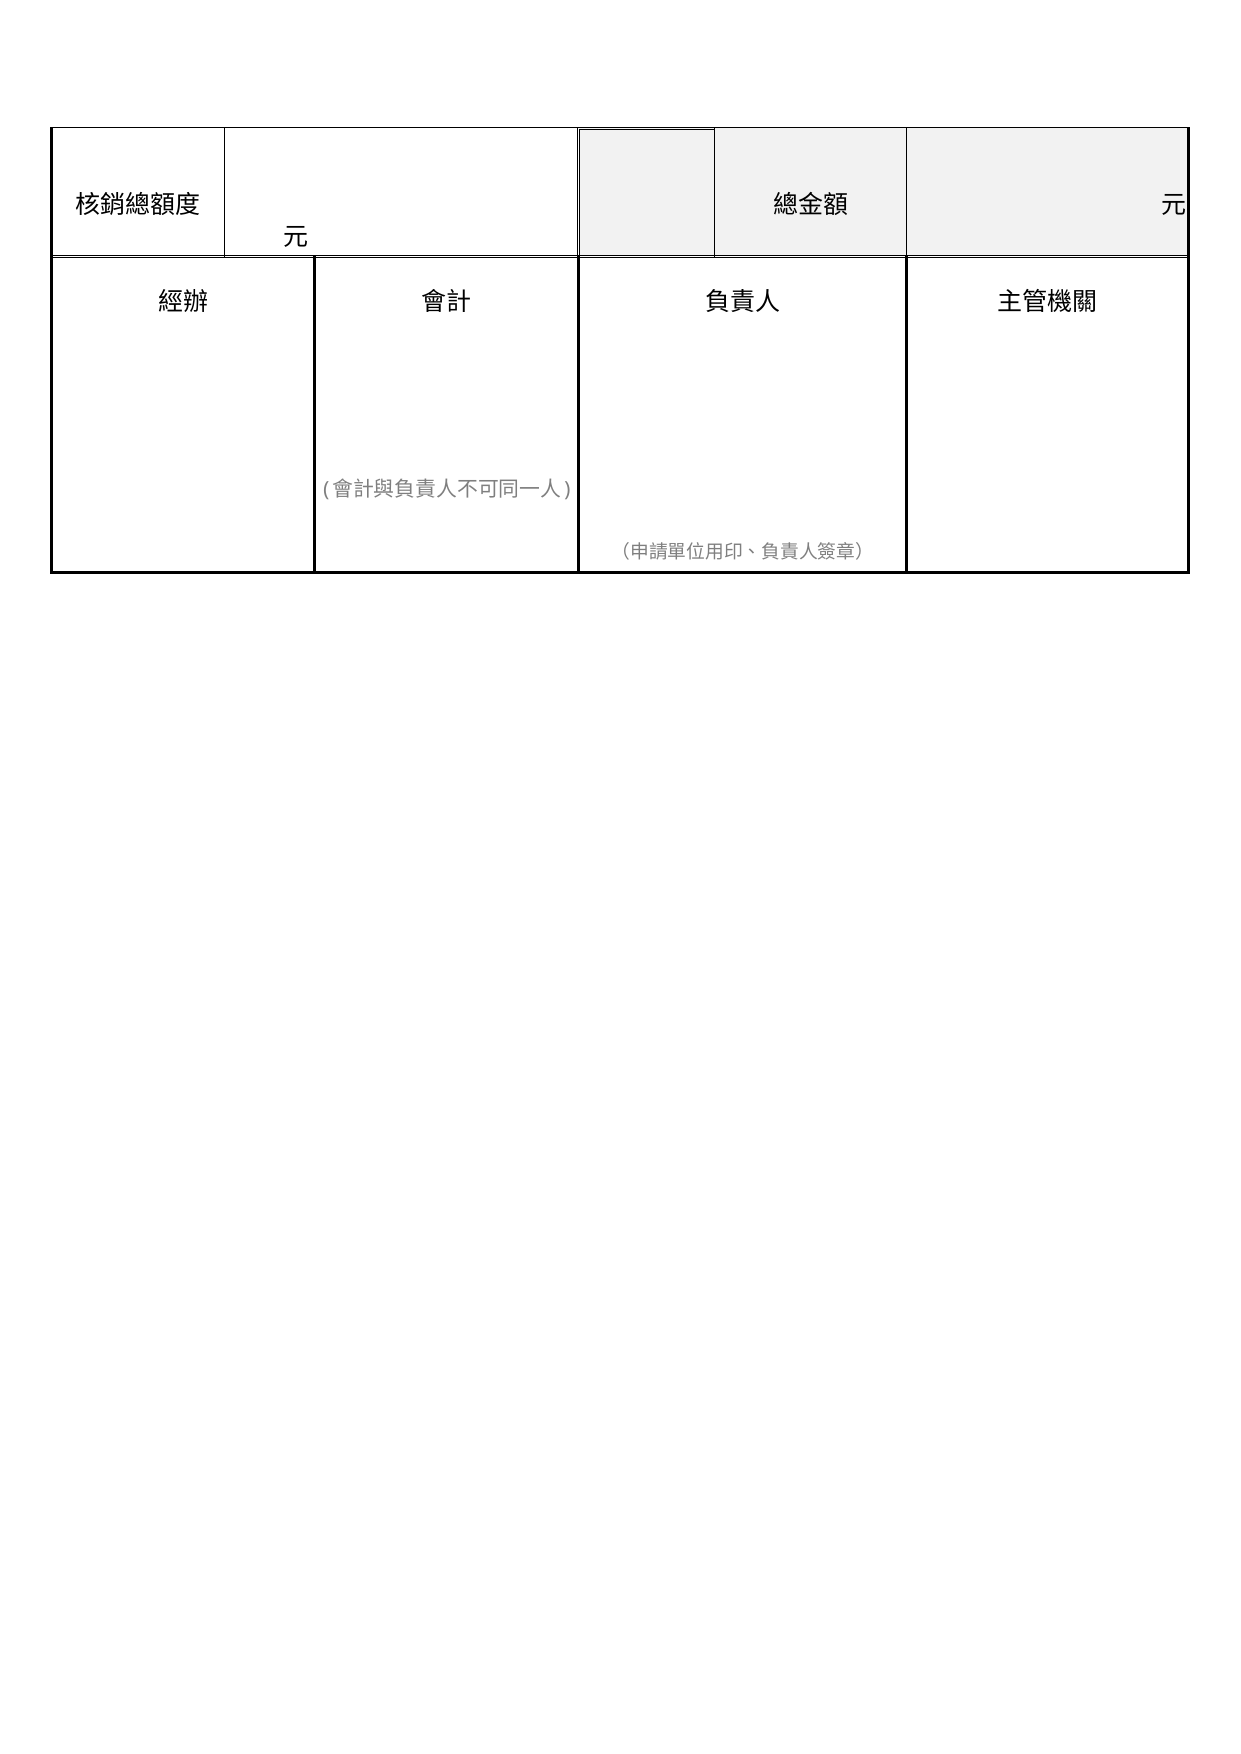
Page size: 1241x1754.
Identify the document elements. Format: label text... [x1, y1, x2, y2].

table_cell 元 [907, 128, 1187, 255]
table_cell 主管機關 [908, 258, 1187, 571]
table_cell 元 [225, 128, 577, 255]
table_cell 負責人 （申請單位用印、負責人簽章） [580, 258, 905, 571]
table_cell 核銷總額度 [53, 128, 224, 255]
table_cell [580, 130, 714, 255]
table_cell 總金額 [715, 128, 906, 255]
table_cell 會計 (會計與負責人不可同一人) [316, 258, 577, 571]
table_cell 經辦 [53, 258, 313, 571]
